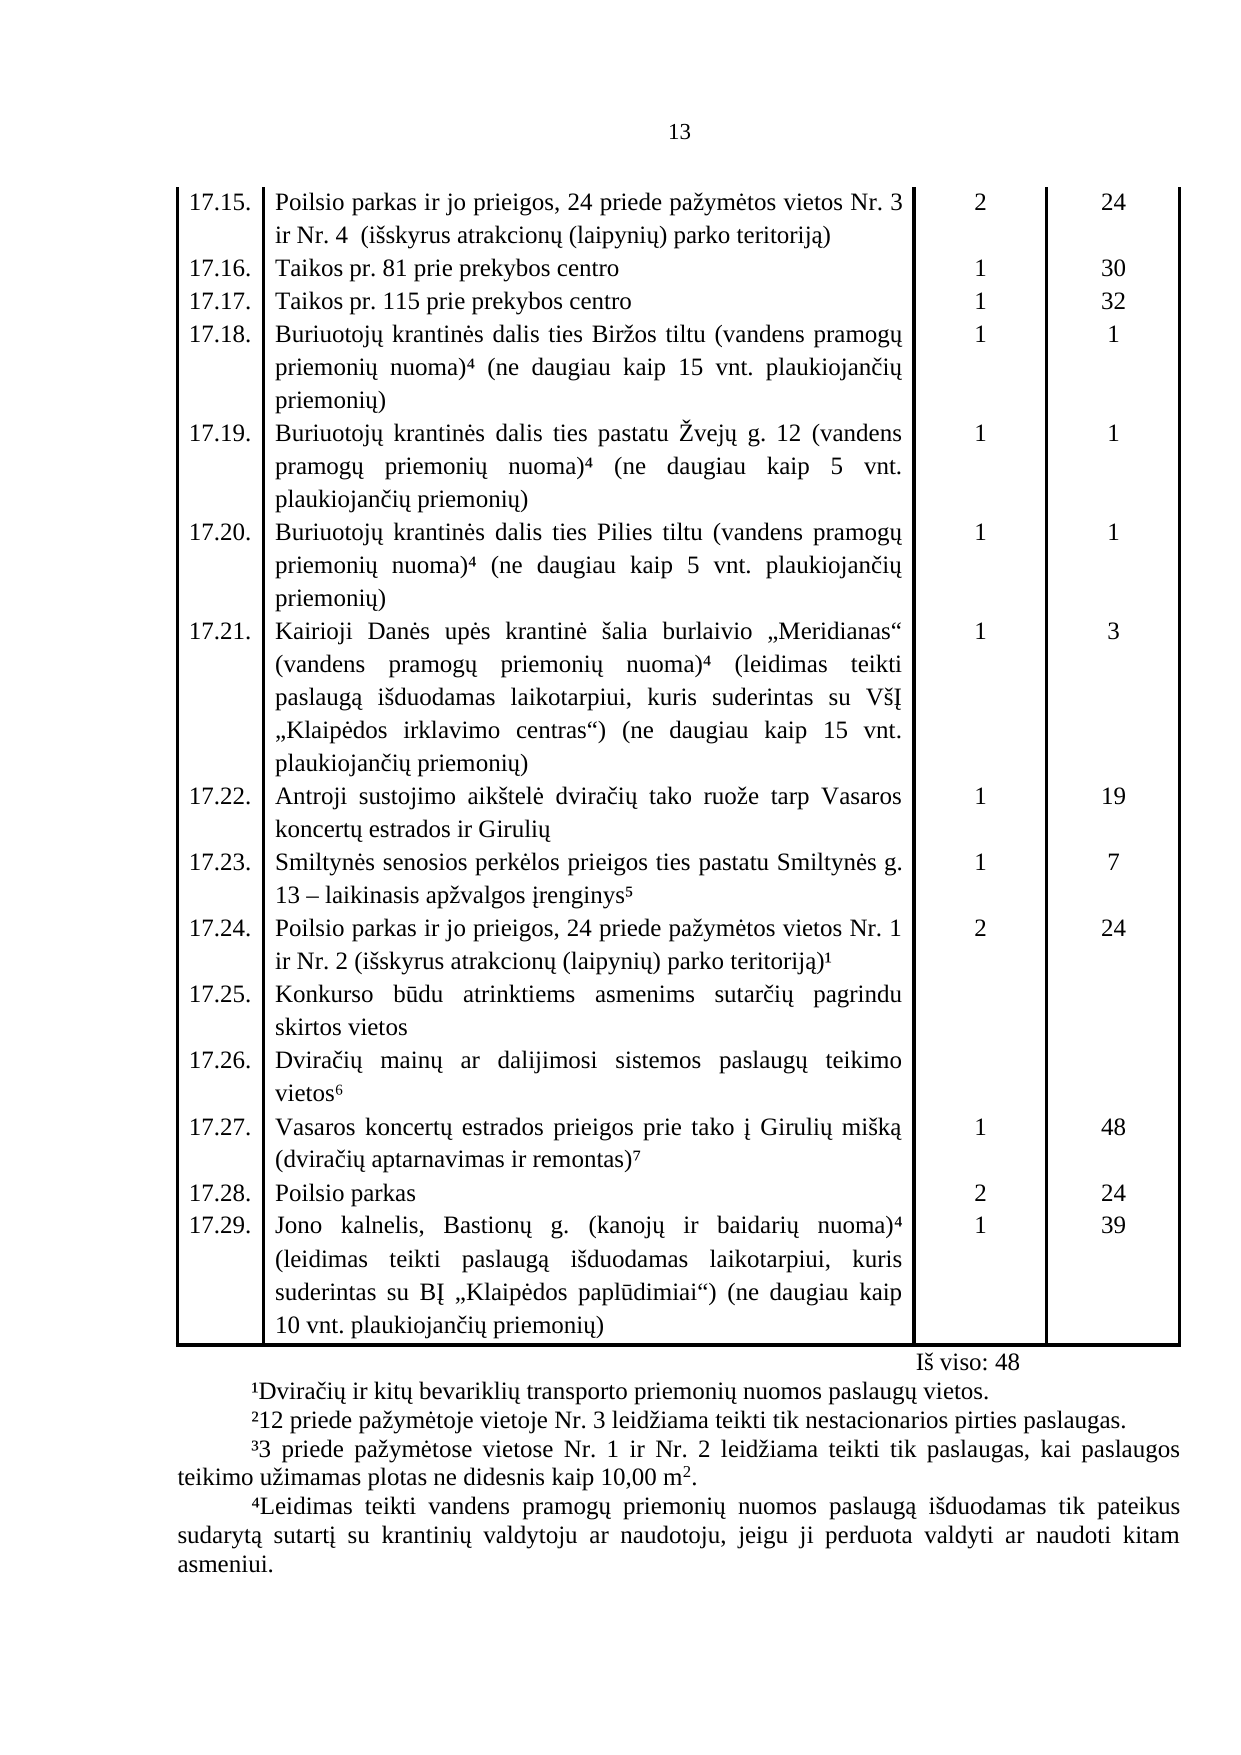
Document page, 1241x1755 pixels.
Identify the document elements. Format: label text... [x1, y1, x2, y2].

table_cell 17.24. [179, 914, 262, 979]
table_cell 1 [916, 1112, 1045, 1178]
table_cell Antroji sustojimo aikštelė dviračių tako ruože tarp Vasaros koncertų estrados ir Girulių [265, 781, 912, 847]
table_cell [916, 1046, 1045, 1112]
table_cell 2 [916, 914, 1045, 979]
table_cell 1 [916, 781, 1045, 847]
table_cell Buriuotojų krantinės dalis ties Pilies tiltu (vandens pramogų priemonių nuoma)⁴ (ne daugiau kaip 5 vnt. plaukiojančių priemonių) [265, 517, 912, 616]
table_cell 1 [916, 517, 1045, 616]
table_cell 17.19. [179, 418, 262, 517]
table_cell Buriuotojų krantinės dalis ties pastatu Žvejų g. 12 (vandens pramogų priemonių nuoma)⁴ (ne daugiau kaip 5 vnt. plaukiojančių priemonių) [265, 418, 912, 517]
text ³3 priede pažymėtose vietose Nr. 1 ir Nr. 2 leidžiama teikti tik paslaugas, kai paslaugos teikimo užimamas plotas ne didesnis kaip 10,00 m2. [177, 1434, 1181, 1491]
table_cell 17.22. [179, 781, 262, 847]
table_cell 1 [916, 319, 1045, 418]
text Iš viso: 48 [177, 1347, 1181, 1376]
table_cell 17.26. [179, 1046, 262, 1112]
table_cell Poilsio parkas [265, 1178, 912, 1211]
table_cell 1 [916, 418, 1045, 517]
table_cell 24 [1048, 914, 1178, 979]
table_cell Taikos pr. 115 prie prekybos centro [265, 286, 912, 319]
table_cell 2 [916, 187, 1045, 253]
table_cell 30 [1048, 253, 1178, 286]
table_cell 7 [1048, 848, 1178, 913]
table_cell 17.25. [179, 980, 262, 1046]
table_cell 48 [1048, 1112, 1178, 1178]
table_cell 1 [916, 616, 1045, 781]
table_cell 1 [916, 848, 1045, 913]
table_cell Dviračių mainų ar dalijimosi sistemos paslaugų teikimo vietos⁶ [265, 1046, 912, 1112]
table_cell 17.17. [179, 286, 262, 319]
table_cell Vasaros koncertų estrados prieigos prie tako į Girulių mišką (dviračių aptarnavimas ir remontas)⁷ [265, 1112, 912, 1178]
table_cell 19 [1048, 781, 1178, 847]
table_cell Smiltynės senosios perkėlos prieigos ties pastatu Smiltynės g. 13 – laikinasis apžvalgos įrenginys⁵ [265, 848, 912, 913]
table_cell 39 [1048, 1211, 1178, 1343]
table_cell Jono kalnelis, Bastionų g. (kanojų ir baidarių nuoma)⁴ (leidimas teikti paslaugą išduodamas laikotarpiui, kuris suderintas su BĮ „Klaipėdos paplūdimiai“) (ne daugiau kaip 10 vnt. plaukiojančių priemonių) [265, 1211, 912, 1343]
table_cell 17.29. [179, 1211, 262, 1343]
table_cell Poilsio parkas ir jo prieigos, 24 priede pažymėtos vietos Nr. 3 ir Nr. 4 (išskyrus atrakcionų (laipynių) parko teritoriją) [265, 187, 912, 253]
table_cell 2 [916, 1178, 1045, 1211]
table_cell Taikos pr. 81 prie prekybos centro [265, 253, 912, 286]
table_cell 1 [916, 1211, 1045, 1343]
table_cell 1 [1048, 418, 1178, 517]
table_cell [1048, 980, 1178, 1046]
table_cell Poilsio parkas ir jo prieigos, 24 priede pažymėtos vietos Nr. 1 ir Nr. 2 (išskyrus atrakcionų (laipynių) parko teritoriją)¹ [265, 914, 912, 979]
table_cell Kairioji Danės upės krantinė šalia burlaivio „Meridianas“ (vandens pramogų priemonių nuoma)⁴ (leidimas teikti paslaugą išduodamas laikotarpiui, kuris suderintas su VšĮ „Klaipėdos irklavimo centras“) (ne daugiau kaip 15 vnt. plaukiojančių priemonių) [265, 616, 912, 781]
table_cell 17.23. [179, 848, 262, 913]
table_cell 17.15. [179, 187, 262, 253]
table_cell 17.27. [179, 1112, 262, 1178]
text ⁴Leidimas teikti vandens pramogų priemonių nuomos paslaugą išduodamas tik pateikus sudarytą sutartį su krantinių valdytoju ar naudotoju, jeigu ji perduota valdyti ar naudoti kitam asmeniui. [177, 1491, 1181, 1577]
table_cell 17.18. [179, 319, 262, 418]
table_cell 17.21. [179, 616, 262, 781]
table_cell 17.16. [179, 253, 262, 286]
table_cell 1 [1048, 319, 1178, 418]
table_cell 1 [1048, 517, 1178, 616]
table_cell 24 [1048, 187, 1178, 253]
table_cell Konkurso būdu atrinktiems asmenims sutarčių pagrindu skirtos vietos [265, 980, 912, 1046]
text ²12 priede pažymėtoje vietoje Nr. 3 leidžiama teikti tik nestacionarios pirties paslaugas. [177, 1405, 1181, 1434]
table_cell 32 [1048, 286, 1178, 319]
text ¹Dviračių ir kitų bevariklių transporto priemonių nuomos paslaugų vietos. [177, 1376, 1181, 1405]
table_cell 24 [1048, 1178, 1178, 1211]
table_cell 1 [916, 286, 1045, 319]
table_cell 17.20. [179, 517, 262, 616]
table_cell 17.28. [179, 1178, 262, 1211]
table_cell 3 [1048, 616, 1178, 781]
table_cell 1 [916, 253, 1045, 286]
table_cell [916, 980, 1045, 1046]
table_cell [1048, 1046, 1178, 1112]
table_cell Buriuotojų krantinės dalis ties Biržos tiltu (vandens pramogų priemonių nuoma)⁴ (ne daugiau kaip 15 vnt. plaukiojančių priemonių) [265, 319, 912, 418]
